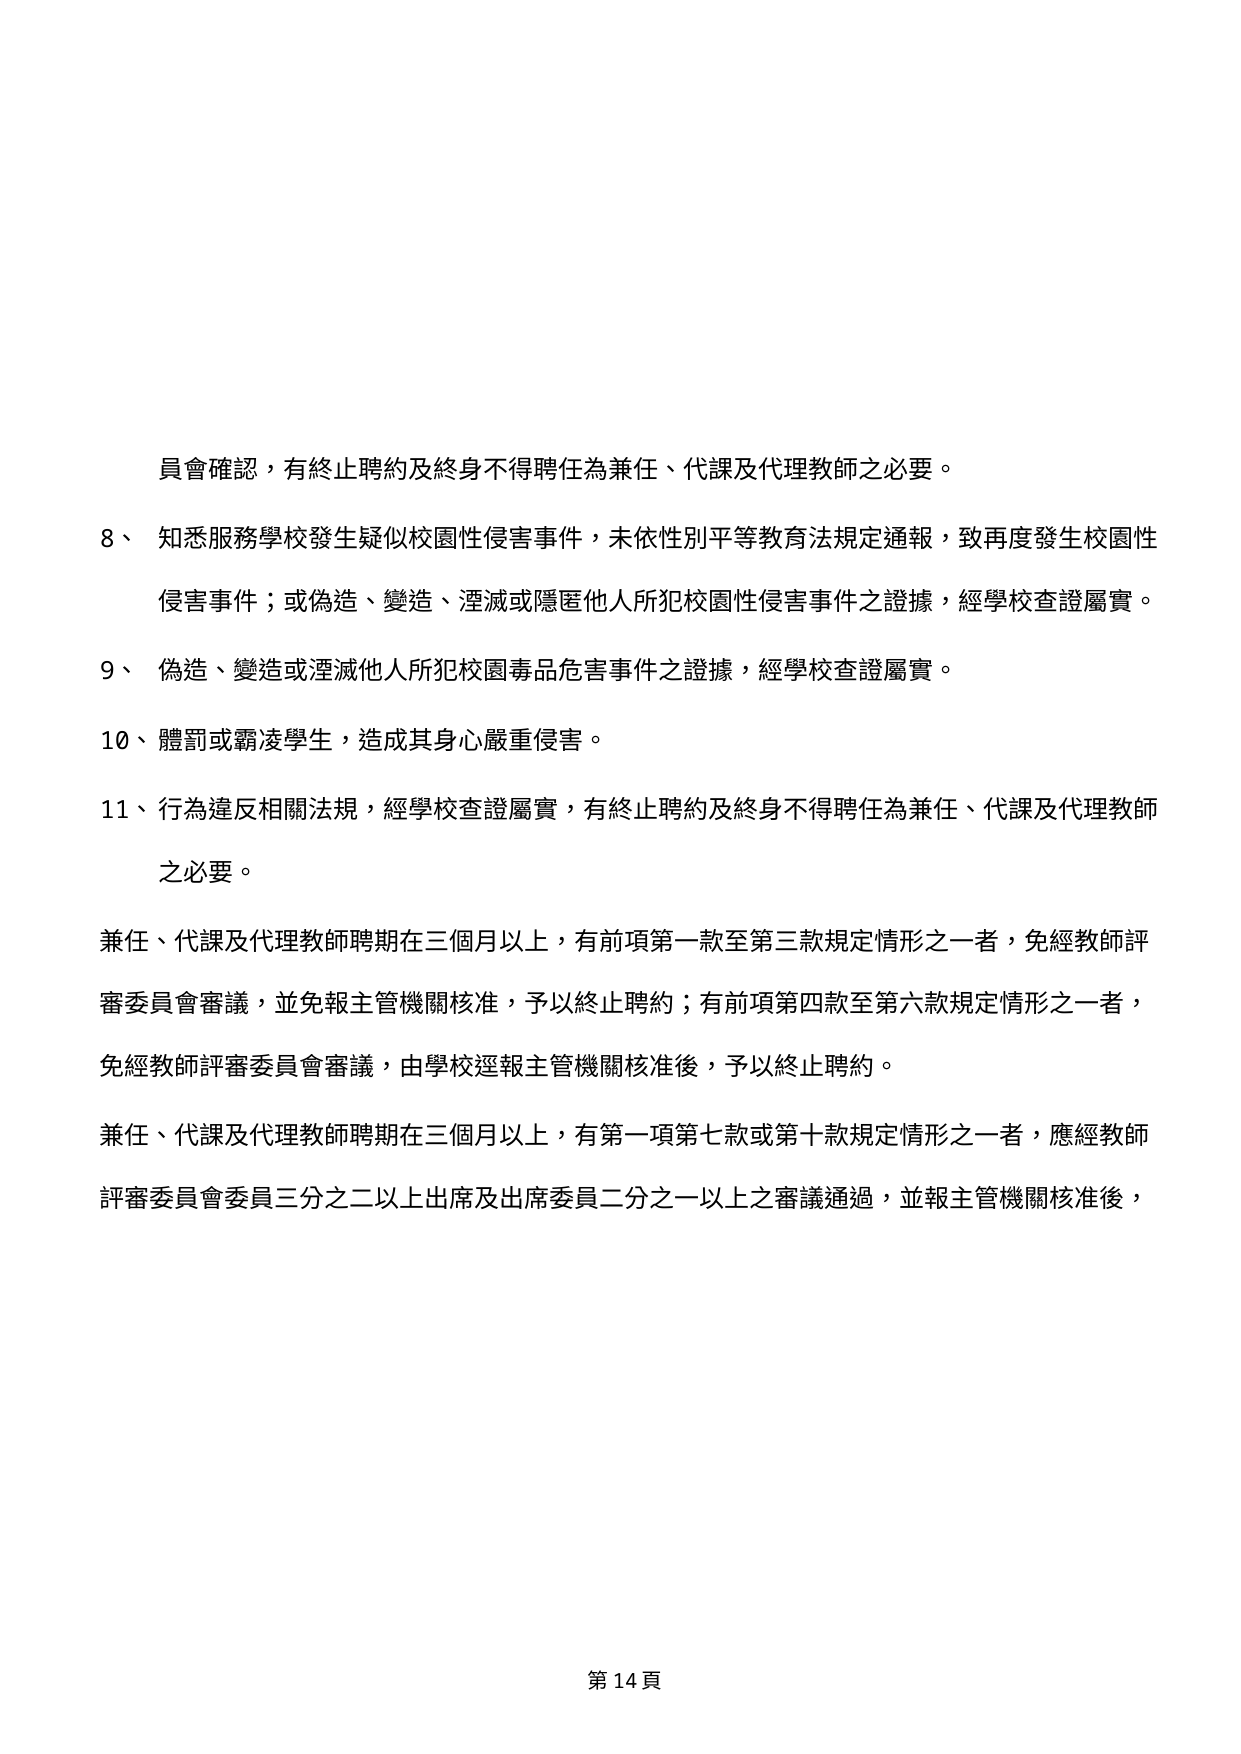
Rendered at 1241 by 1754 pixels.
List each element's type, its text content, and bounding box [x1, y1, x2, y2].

text 兼任、代課及代理教師聘期在三個月以上，有前項第一款至第三款規定情形之一者，免經教師評審委員會審議，並免報主管機關核准，予以終止聘約；有前項第四款至第六款規定情形之一者，免經教師評審委員會審議，由學校逕報主管機關核准後，予以終止聘約。 [99, 898, 1165, 1085]
list 員會確認，有終止聘約及終身不得聘任為兼任、代課及代理教師之必要。 [99, 426, 1165, 488]
list 偽造、變造或湮滅他人所犯校園毒品危害事件之證據，經學校查證屬實。 [99, 627, 1165, 690]
list 體罰或霸凌學生，造成其身心嚴重侵害。 [99, 697, 1165, 759]
text 兼任、代課及代理教師聘期在三個月以上，有第一項第七款或第十款規定情形之一者，應經教師評審委員會委員三分之二以上出席及出席委員二分之一以上之審議通過，並報主管機關核准後， [99, 1092, 1165, 1217]
list 知悉服務學校發生疑似校園性侵害事件，未依性別平等教育法規定通報，致再度發生校園性侵害事件；或偽造、變造、湮滅或隱匿他人所犯校園性侵害事件之證據，經學校查證屬實。 [99, 495, 1165, 620]
list 行為違反相關法規，經學校查證屬實，有終止聘約及終身不得聘任為兼任、代課及代理教師之必要。 [99, 766, 1165, 891]
